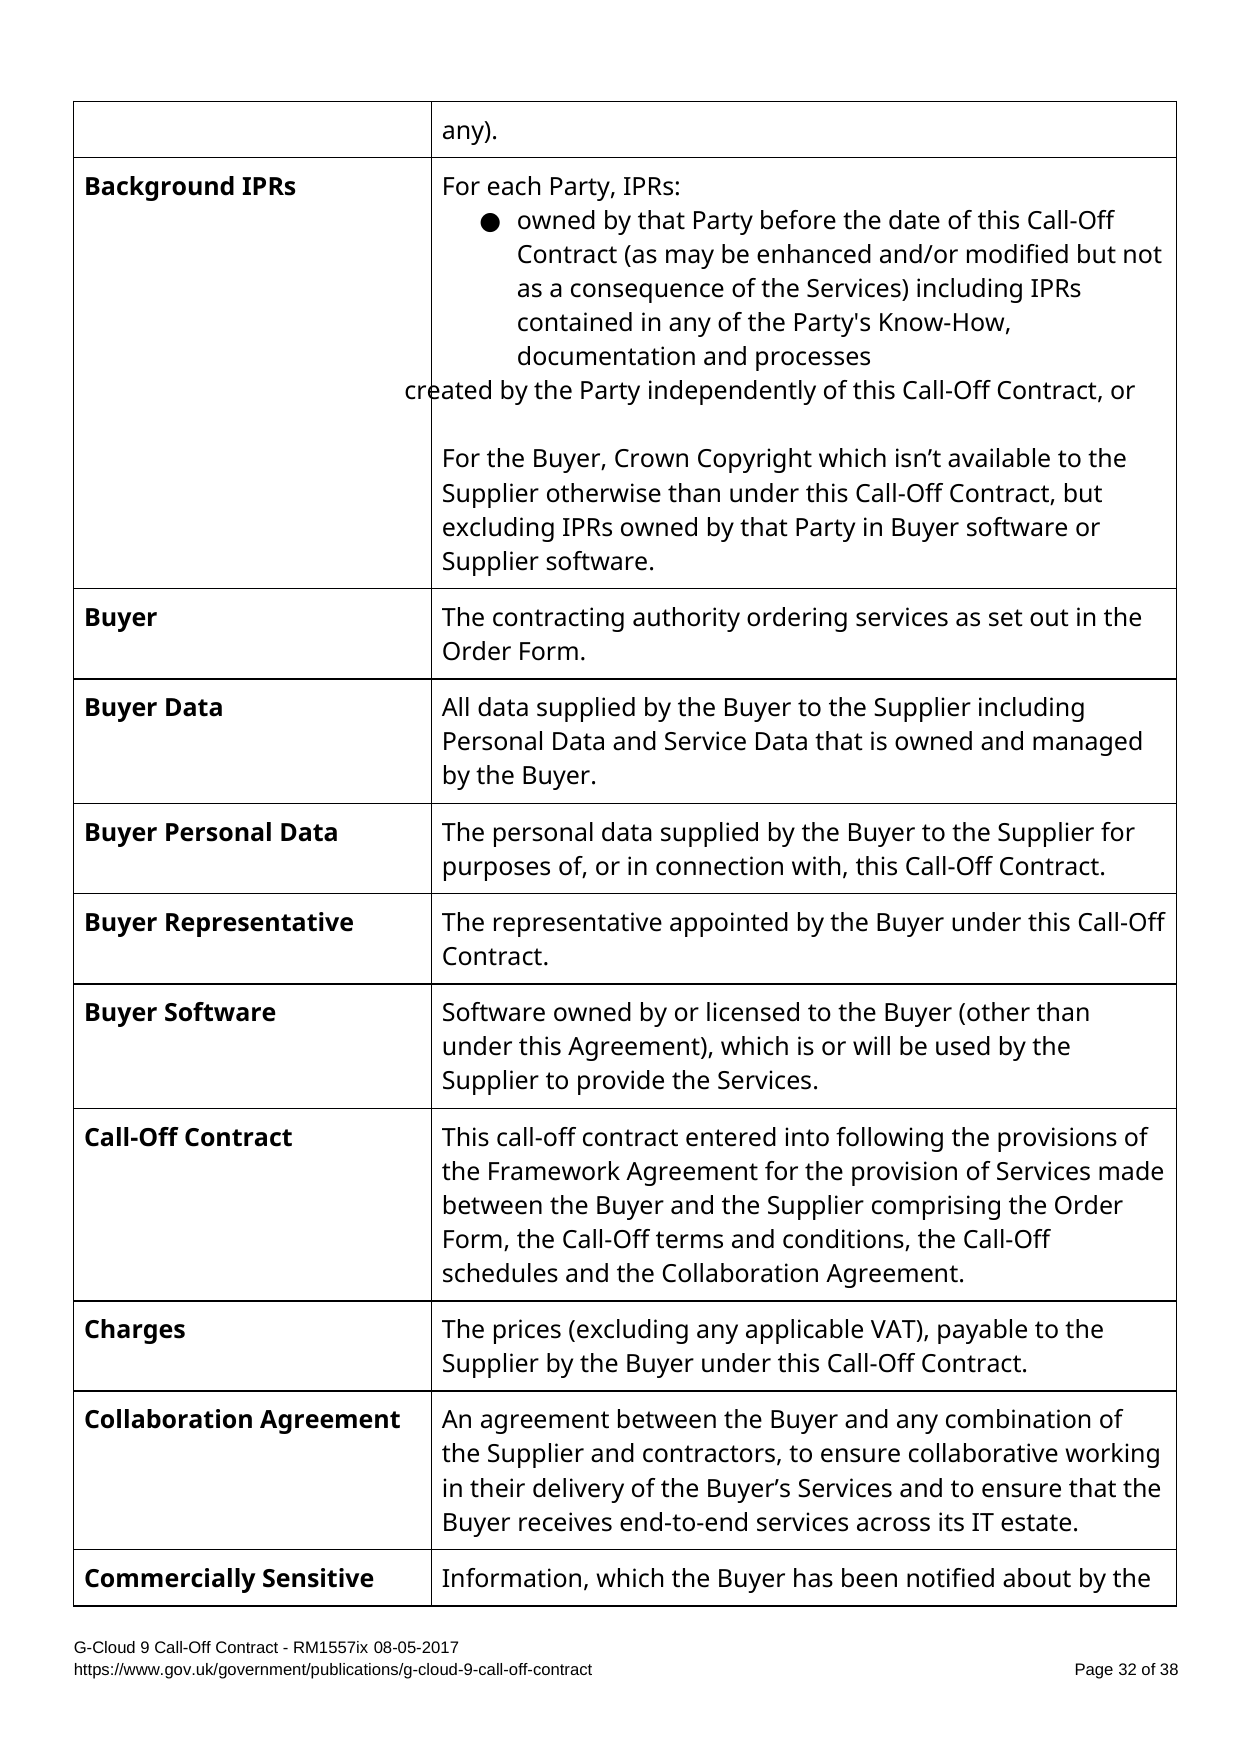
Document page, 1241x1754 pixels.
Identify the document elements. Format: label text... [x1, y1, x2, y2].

table_cell The contracting authority ordering services as set out in the Order Form. [432, 589, 1176, 678]
table_cell Buyer Data [74, 680, 431, 802]
table_cell Information, which the Buyer has been notified about by the [432, 1550, 1176, 1605]
table_cell Collaboration Agreement [74, 1392, 431, 1549]
table_cell Buyer Software [74, 985, 431, 1107]
table_cell All data supplied by the Buyer to the Supplier including Personal Data and Service Data that is owned and managed by the Buyer. [432, 680, 1176, 802]
table_cell For each Party, IPRs: owned by that Party before the date of this Call-Off Contract (as may be enhanced and/or modified but not as a consequence of the Services) including IPRs contained in any of the Party's Know-How, documentation and processes created by the Party independently of this Call-Off Contract, or For the Buyer, Crown Copyright which isn’t available to the Supplier otherwise than under this Call-Off Contract, but excluding IPRs owned by that Party in Buyer software or Supplier software. [432, 158, 1176, 588]
table_cell Buyer Representative [74, 894, 431, 983]
table_cell Commercially Sensitive [74, 1550, 431, 1605]
table_cell An agreement between the Buyer and any combination of the Supplier and contractors, to ensure collaborative working in their delivery of the Buyer’s Services and to ensure that the Buyer receives end-to-end services across its IT estate. [432, 1392, 1176, 1549]
table_cell [74, 102, 431, 157]
table_cell Buyer [74, 589, 431, 678]
table_cell Buyer Personal Data [74, 804, 431, 893]
table_cell Background IPRs [74, 158, 431, 588]
table_cell The representative appointed by the Buyer under this Call-Off Contract. [432, 894, 1176, 983]
table_cell The prices (excluding any applicable VAT), payable to the Supplier by the Buyer under this Call-Off Contract. [432, 1302, 1176, 1390]
table_cell This call-off contract entered into following the provisions of the Framework Agreement for the provision of Services made between the Buyer and the Supplier comprising the Order Form, the Call-Off terms and conditions, the Call-Off schedules and the Collaboration Agreement. [432, 1109, 1176, 1300]
table_cell Charges [74, 1302, 431, 1390]
table_cell Call-Off Contract [74, 1109, 431, 1300]
table_cell Software owned by or licensed to the Buyer (other than under this Agreement), which is or will be used by the Supplier to provide the Services. [432, 985, 1176, 1107]
table_cell any). [432, 102, 1176, 157]
table_cell The personal data supplied by the Buyer to the Supplier for purposes of, or in connection with, this Call-Off Contract. [432, 804, 1176, 893]
